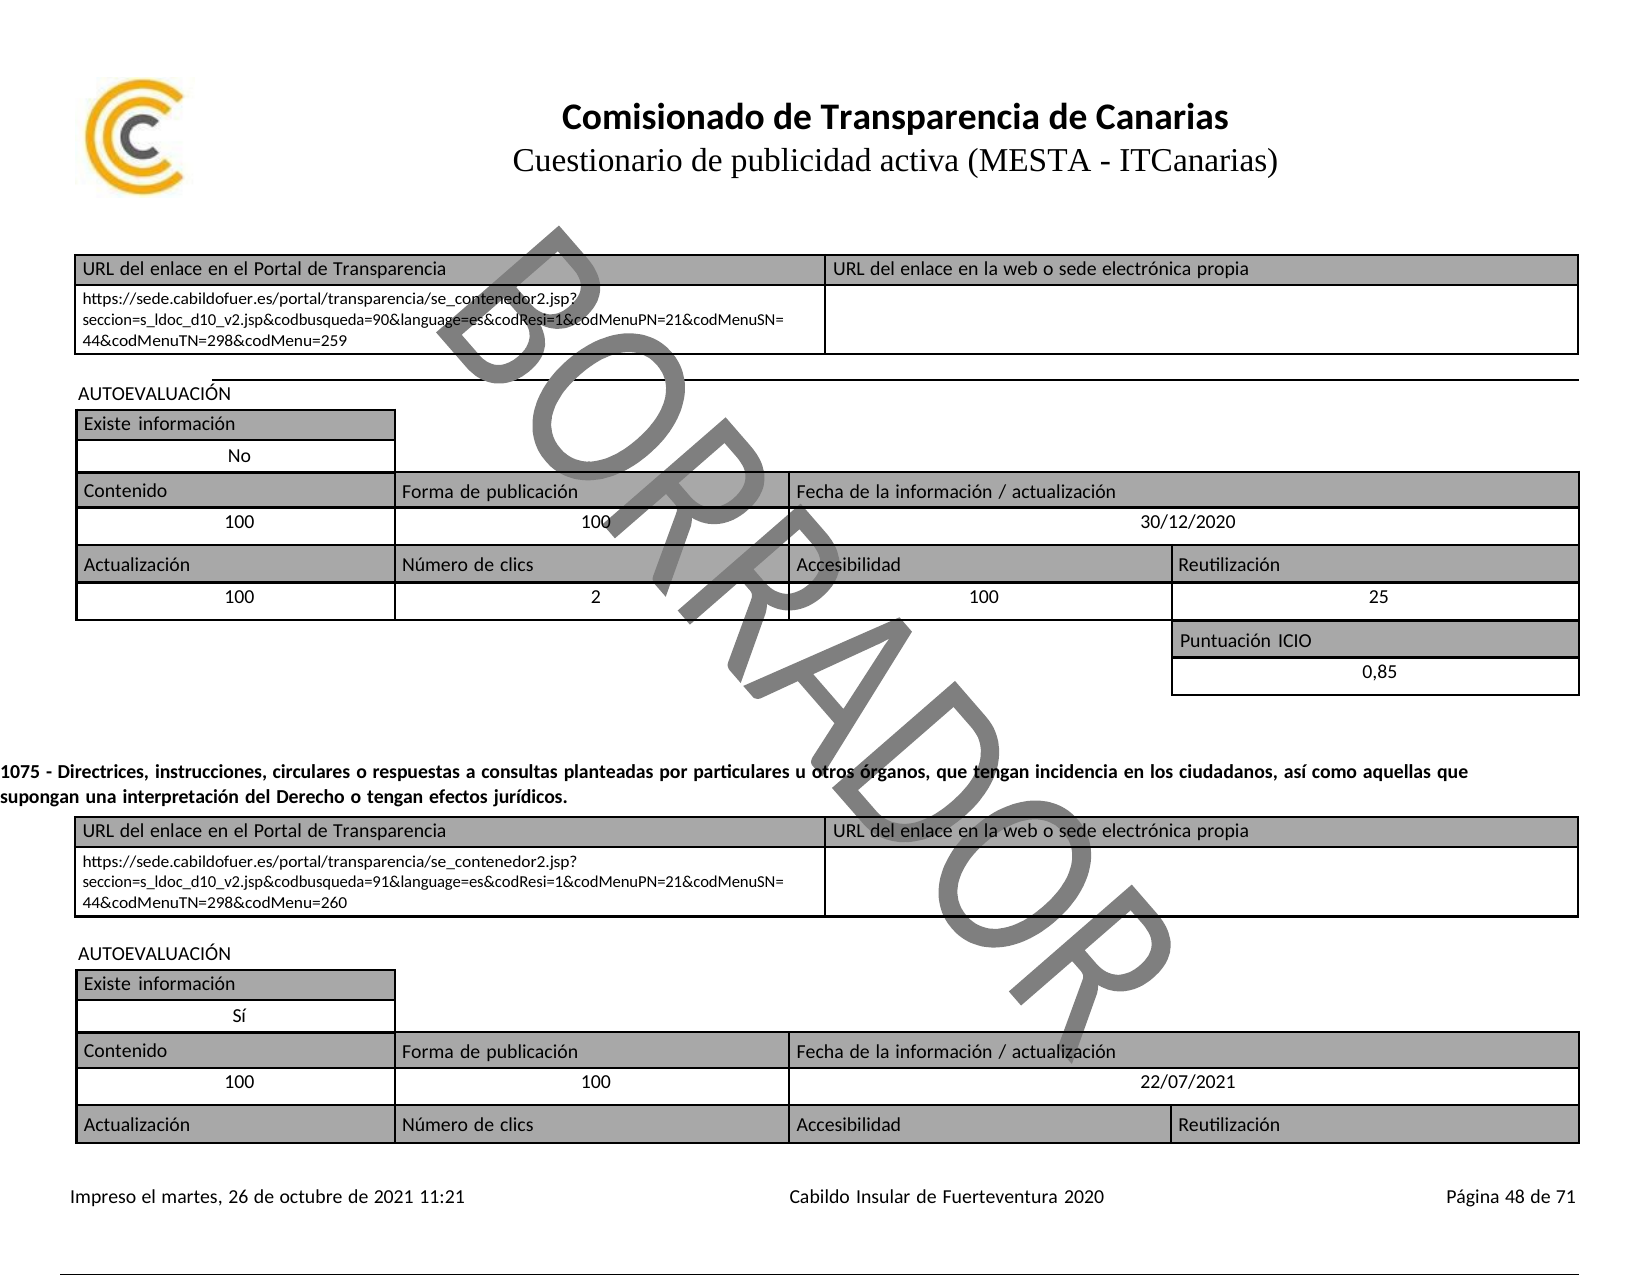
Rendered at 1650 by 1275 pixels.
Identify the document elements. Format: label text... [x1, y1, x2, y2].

table_header Existe información [78, 411, 394, 439]
table_cell Actualización [78, 546, 394, 581]
table_cell Accesibilidad [790, 546, 820, 581]
text [683, 379, 1592, 405]
table_cell [755, 546, 788, 581]
table_cell Actualización [78, 1106, 394, 1142]
table_cell [698, 584, 751, 619]
text [1166, 941, 1592, 965]
table_cell https://sede.cabildofuer.es/portal/transparencia/se_contenedor2.jsp? seccion=s_ldoc_d10_v2.jsp&codbusqueda=91&language=es&codResi=1&codMenuPN=21&codMenuSN= 44&codMenuTN=298&codMenu=260 [76, 848, 824, 915]
table_cell Reutilización [1173, 546, 1578, 581]
table_header URL del enlace en la web o sede electrónica propia [826, 256, 1577, 284]
table_header [1085, 969, 1579, 1031]
table_cell 25 [1173, 584, 1578, 619]
table_header [587, 256, 824, 284]
text 1075 - Directrices, instrucciones, circulares o respuestas a consultas planteadas por particulares u otros órganos, que tengan incidencia en los ciudadanos, así como aquellas que supongan una interpretación del Derecho o tengan efectos jurídicos. [975, 759, 1556, 808]
table_cell [76, 621, 888, 694]
table_cell Reutilización [1172, 1106, 1578, 1142]
table_cell 0,85 [1173, 659, 1578, 694]
table_header URL del enlace en la web o sede electrónica propia [1078, 818, 1577, 846]
table_cell [773, 682, 808, 694]
table_cell Fecha de la información / actualización [790, 473, 1578, 506]
text [557, 381, 665, 405]
table_cell [768, 584, 788, 593]
table_header [396, 409, 555, 471]
table_header URL del enlace en el Portal de Transparencia [76, 818, 824, 846]
table_header URL del enlace en el Portal de Transparencia [76, 256, 522, 284]
table_header URL del enlace en la web o sede electrónica propia [983, 820, 1070, 846]
table_cell Forma de publicación [396, 473, 660, 506]
table_header [396, 969, 1083, 1031]
table_cell https://sede.cabildofuer.es/portal/transparencia/se_contenedor2.jsp? seccion=s_ldoc_d10_v2.jsp&codbusqueda=90&language=es&codResi=1&codMenuPN=21&codMenuSN= 44&codMenuTN=298&codMenu=259 [76, 286, 488, 353]
table_cell 100 [78, 584, 394, 619]
table_cell Forma de publicación [396, 1033, 788, 1067]
table_cell Sí [78, 1001, 394, 1031]
text AUTOEVALUACIÓN [78, 379, 547, 405]
table_cell [672, 546, 750, 581]
table_cell 100 [790, 584, 1171, 619]
table_cell Número de clics [396, 546, 663, 581]
table_cell 22/07/2021 [790, 1069, 1578, 1104]
table_cell Contenido [78, 1034, 394, 1067]
table_cell [814, 641, 886, 694]
table_cell [874, 621, 1171, 694]
text AUTOEVALUACIÓN [78, 941, 1065, 965]
table_cell [753, 473, 788, 506]
table_cell [790, 530, 811, 544]
table_header [552, 409, 660, 461]
table_cell 100 [78, 509, 394, 544]
table_header [694, 444, 744, 471]
table_cell Accesibilidad [790, 1106, 1170, 1142]
table_cell Número de clics [396, 1106, 788, 1142]
table_cell [680, 473, 745, 506]
table_header Existe información [78, 971, 394, 999]
table_cell Puntuación ICIO [1173, 622, 1578, 656]
table_cell [764, 605, 788, 619]
table_cell [685, 509, 788, 544]
table_cell 100 [396, 509, 676, 544]
text 1075 - Directrices, instrucciones, circulares o respuestas a consultas planteadas por particulares u otros órganos, que tengan incidencia en los ciudadanos, así como aquellas que supongan una interpretación del Derecho o tengan efectos jurídicos. [859, 759, 980, 808]
text 1075 - Directrices, instrucciones, circulares o respuestas a consultas planteadas por particulares u otros órganos, que tengan incidencia en los ciudadanos, así como aquellas que supongan una interpretación del Derecho o tengan efectos jurídicos. [0, 759, 864, 808]
table_cell [958, 848, 1072, 915]
table_header [522, 256, 580, 284]
table_cell No [78, 441, 394, 471]
table_header [1104, 969, 1133, 974]
table_cell Accesibilidad [836, 546, 1171, 581]
table_cell 2 [396, 584, 707, 619]
table_cell Contenido [78, 474, 394, 506]
table_cell [826, 848, 953, 915]
table_cell 30/12/2020 [807, 509, 1578, 544]
table_cell [826, 286, 1577, 353]
table_cell https://sede.cabildofuer.es/portal/transparencia/se_contenedor2.jsp? seccion=s_ldoc_d10_v2.jsp&codbusqueda=90&language=es&codResi=1&codMenuPN=21&codMenuSN= 44&codMenuTN=298&codMenu=259 [542, 286, 824, 353]
text [1086, 941, 1151, 965]
table_cell 100 [396, 1069, 788, 1104]
table_cell 100 [78, 1069, 394, 1104]
table_header URL del enlace en la web o sede electrónica propia [826, 818, 984, 846]
table_cell [1063, 848, 1577, 915]
table_cell Fecha de la información / actualización [790, 1033, 1578, 1067]
table_header [627, 409, 1579, 471]
